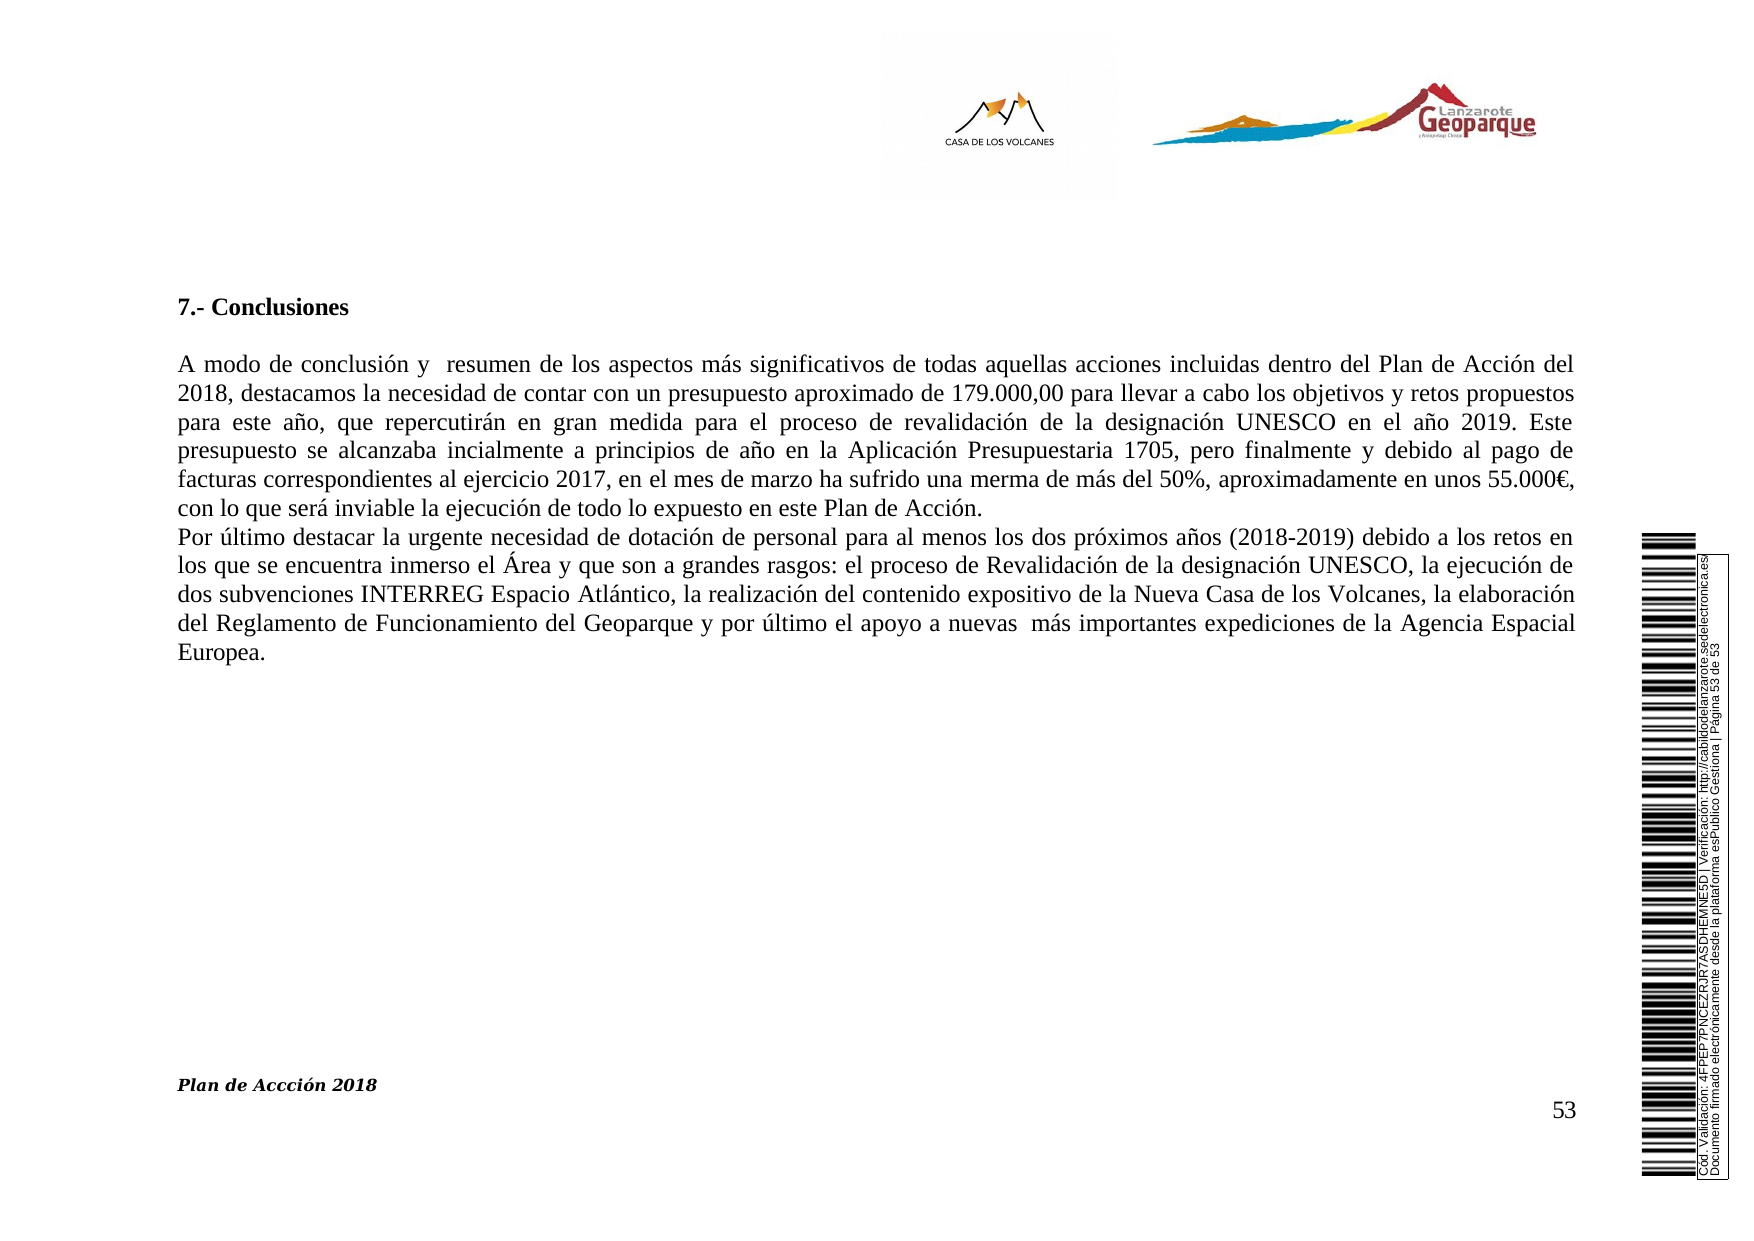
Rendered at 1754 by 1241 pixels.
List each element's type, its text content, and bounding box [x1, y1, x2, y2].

text 53 [167, 1095, 1577, 1124]
text Plan de Accción 2018 [177, 1076, 1641, 1095]
text Por último destacar la urgente necesidad de dotación de personal para al menos los dos próximos años (2018-2019) debido a los retos en los que se encuentra inmerso el Área y que son a grandes rasgos: el proceso de Revalidación de la designación UNESCO, la ejecución de dos subvenciones INTERREG Espacio Atlántico, la realización del contenido expositivo de la Nueva Casa de los Volcanes, la elaboración del Reglamento de Funcionamiento del Geoparque y por último el apoyo a nuevas más importantes expediciones de la Agencia Espacial Europea. [177, 522, 1576, 665]
text 7.- Conclusiones [177, 292, 1706, 320]
text A modo de conclusión y resumen de los aspectos más significativos de todas aquellas acciones incluidas dentro del Plan de Acción del 2018, destacamos la necesidad de contar con un presupuesto aproximado de 179.000,00 para llevar a cabo los objetivos y retos propuestos para este año, que repercutirán en gran medida para el proceso de revalidación de la designación UNESCO en el año 2019. Este presupuesto se alcanzaba incialmente a principios de año en la Aplicación Presupuestaria 1705, pero finalmente y debido al pago de facturas correspondientes al ejercicio 2017, en el mes de marzo ha sufrido una merma de más del 50%, aproximadamente en unos 55.000€, con lo que será inviable la ejecución de todo lo expuesto en este Plan de Acción. [177, 349, 1576, 522]
picture [1641, 533, 1696, 1176]
text Cód. Validación: 4FPEP7PNCEZRJR7ASDHEMNE5D | Verificación: http://cabildodelanzarote.sedelectronica.es/ Documento firmado electrónicamente desde la plataforma esPublico Gestiona | Página 53 de 53 [1698, 556, 1722, 1179]
picture [881, 32, 1118, 200]
picture [1152, 74, 1538, 147]
